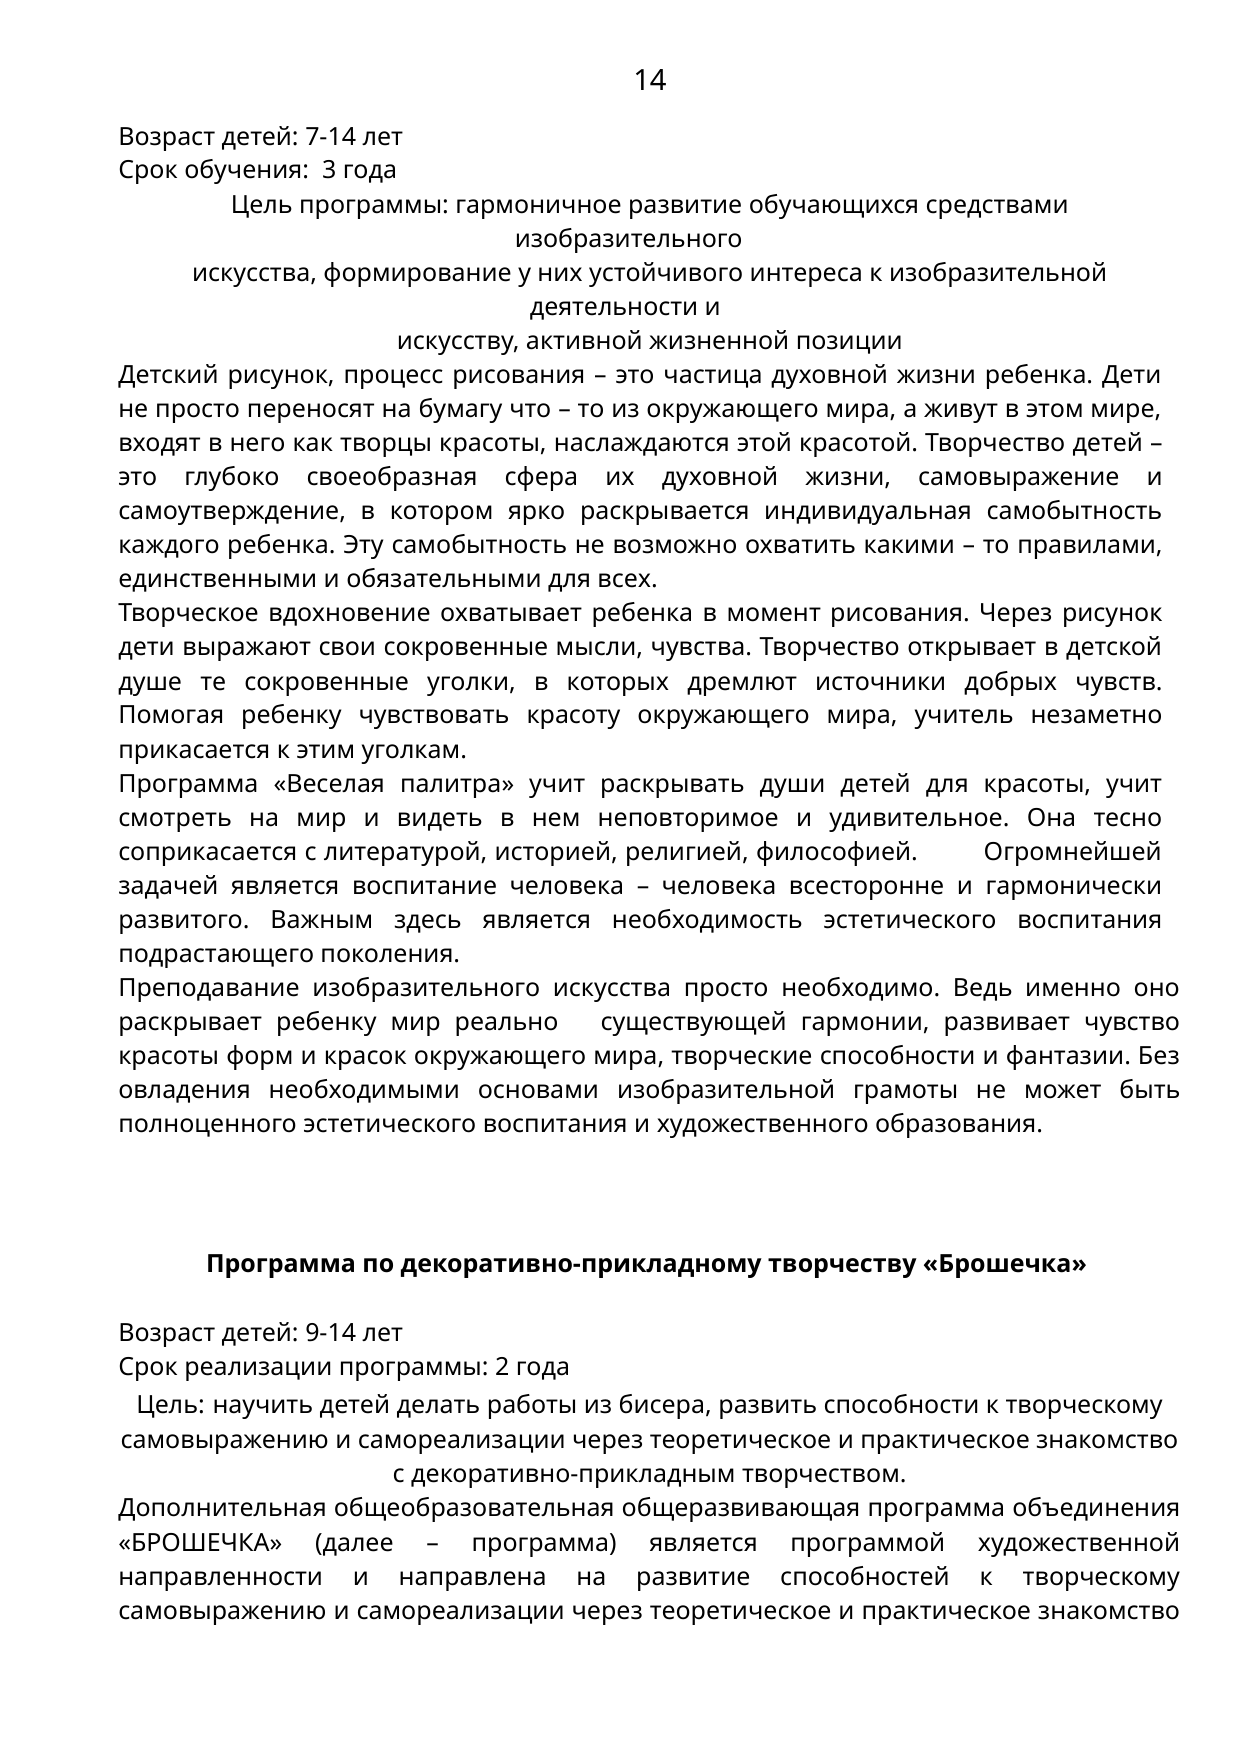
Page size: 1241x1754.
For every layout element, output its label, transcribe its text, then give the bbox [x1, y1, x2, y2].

text Цель программы: гармоничное развитие обучающихся средствами изобразительного [88, 186, 1181, 254]
text искусства, формирование у них устойчивого интереса к изобразительной деятельности и [88, 254, 1181, 322]
text Творческое вдохновение охватывает ребенка в момент рисования. Через рисунок дети выражают свои сокровенные мысли, чувства. Творчество открывает в детской душе те сокровенные уголки, в которых дремлют источники добрых чувств. Помогая ребенку чувствовать красоту окружающего мира, учитель незаметно прикасается к этим уголкам. [118, 595, 1163, 765]
text Цель: научить детей делать работы из бисера, развить способности к творческому самовыражению и самореализации через теоретическое и практическое знакомство с декоративно-прикладным творчеством. [118, 1382, 1181, 1490]
text Преподавание изобразительного искусства просто необходимо. Ведь именно оно раскрывает ребенку мир реально существующей гармонии, развивает чувство красоты форм и красок окружающего мира, творческие способности и фантазии. Без овладения необходимыми основами изобразительной грамоты не может быть полноценного эстетического воспитания и художественного образования. [118, 970, 1181, 1140]
text Срок обучения: 3 года [118, 152, 1181, 186]
text Возраст детей: 9-14 лет [118, 1314, 1181, 1348]
text Программа по декоративно-прикладному творчеству «Брошечка» [118, 1246, 1181, 1280]
text Дополнительная общеобразовательная общеразвивающая программа объединения «БРОШЕЧКА» (далее – программа) является программой художественной направленности и направлена на развитие способностей к творческому самовыражению и самореализации через теоретическое и практическое знакомство [118, 1490, 1181, 1626]
text искусству, активной жизненной позиции [88, 322, 1181, 357]
text Детский рисунок, процесс рисования – это частица духовной жизни ребенка. Дети не просто переносят на бумагу что – то из окружающего мира, а живут в этом мире, входят в него как творцы красоты, наслаждаются этой красотой. Творчество детей – это глубоко своеобразная сфера их духовной жизни, самовыражение и самоутверждение, в котором ярко раскрывается индивидуальная самобытность каждого ребенка. Эту самобытность не возможно охватить какими – то правилами, единственными и обязательными для всех. [118, 357, 1163, 595]
text Срок реализации программы: 2 года [118, 1348, 1181, 1382]
text Программа «Веселая палитра» учит раскрывать души детей для красоты, учит смотреть на мир и видеть в нем неповторимое и удивительное. Она тесно соприкасается с литературой, историей, религией, философией. Огромнейшей задачей является воспитание человека – человека всесторонне и гармонически развитого. Важным здесь является необходимость эстетического воспитания подрастающего поколения. [118, 765, 1163, 970]
text Возраст детей: 7-14 лет [118, 118, 1181, 152]
